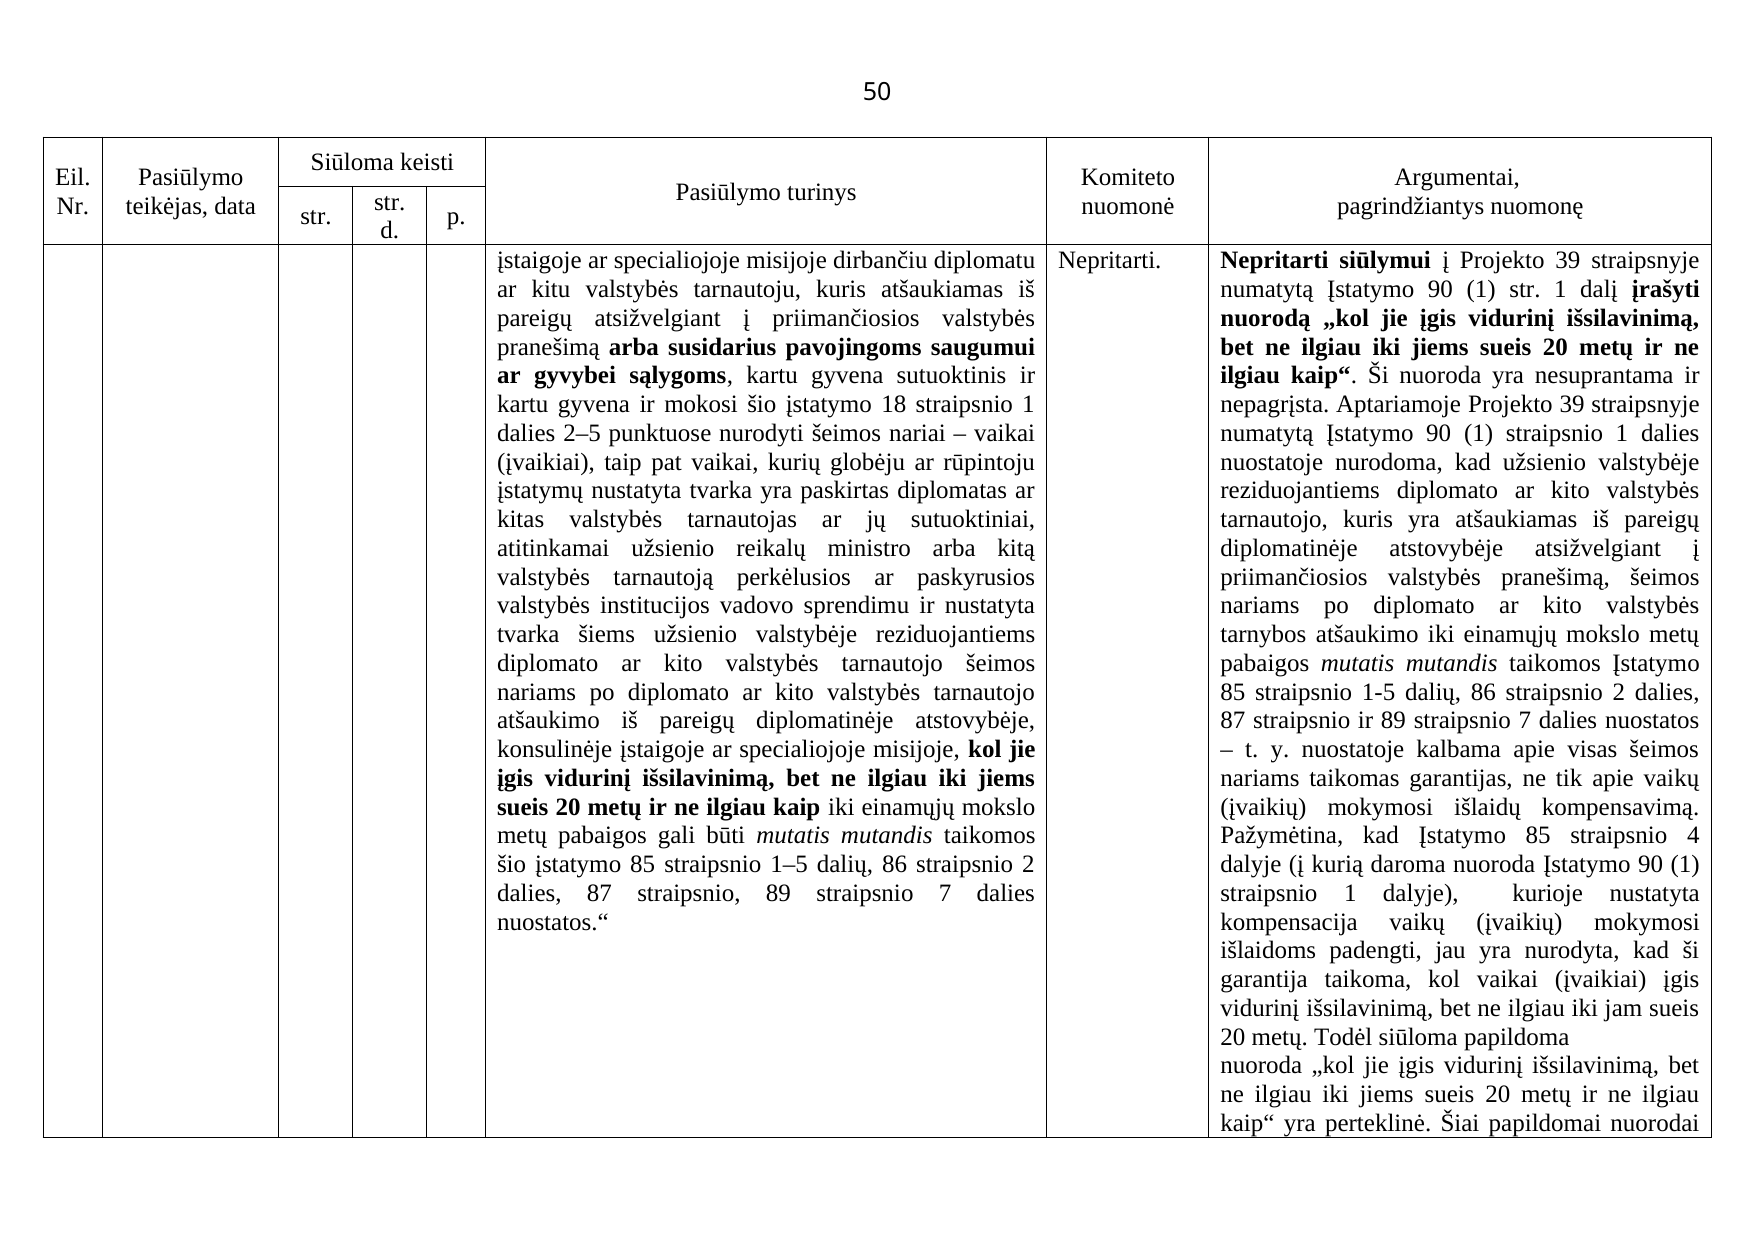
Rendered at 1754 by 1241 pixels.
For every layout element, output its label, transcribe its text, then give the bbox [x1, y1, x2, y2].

table_header Argumentai, pagrindžiantys nuomonę [1209, 138, 1711, 244]
table_cell Nepritarti siūlymui į Projekto 39 straipsnyje numatytą Įstatymo 90 (1) str. 1 dalį įrašyti nuorodą „kol jie įgis vidurinį išsilavinimą, bet ne ilgiau iki jiems sueis 20 metų ir ne ilgiau kaip“. Ši nuoroda yra nesuprantama ir nepagrįsta. Aptariamoje Projekto 39 straipsnyje numatytą Įstatymo 90 (1) straipsnio 1 dalies nuostatoje nurodoma, kad užsienio valstybėje reziduojantiems diplomato ar kito valstybės tarnautojo, kuris yra atšaukiamas iš pareigų diplomatinėje atstovybėje atsižvelgiant į priimančiosios valstybės pranešimą, šeimos nariams po diplomato ar kito valstybės tarnybos atšaukimo iki einamųjų mokslo metų pabaigos mutatis mutandis taikomos Įstatymo 85 straipsnio 1-5 dalių, 86 straipsnio 2 dalies, 87 straipsnio ir 89 straipsnio 7 dalies nuostatos – t. y. nuostatoje kalbama apie visas šeimos nariams taikomas garantijas, ne tik apie vaikų (įvaikių) mokymosi išlaidų kompensavimą. Pažymėtina, kad Įstatymo 85 straipsnio 4 dalyje (į kurią daroma nuoroda Įstatymo 90 (1) straipsnio 1 dalyje), kurioje nustatyta kompensacija vaikų (įvaikių) mokymosi išlaidoms padengti, jau yra nurodyta, kad ši garantija taikoma, kol vaikai (įvaikiai) įgis vidurinį išsilavinimą, bet ne ilgiau iki jam sueis 20 metų. Todėl siūloma papildoma nuoroda „kol jie įgis vidurinį išsilavinimą, bet ne ilgiau iki jiems sueis 20 metų ir ne ilgiau kaip“ yra perteklinė. Šiai papildomai nuorodai [1209, 245, 1711, 1137]
table_cell [44, 245, 102, 1137]
table_cell p. [427, 187, 485, 244]
table_header Pasiūlymo teikėjas, data [103, 138, 278, 244]
table_header Eil. Nr. [44, 138, 102, 244]
table_cell Nepritarti. [1047, 245, 1208, 1137]
table_header Komiteto nuomonė [1047, 138, 1208, 244]
table_cell str. [279, 187, 352, 244]
table_cell [427, 245, 485, 1137]
table_cell [279, 245, 352, 1137]
table_cell [103, 245, 278, 1137]
table_header Siūloma keisti [279, 138, 485, 186]
table_cell [353, 245, 426, 1137]
table_header Pasiūlymo turinys [486, 138, 1046, 244]
table_cell įstaigoje ar specialiojoje misijoje dirbančiu diplomatu ar kitu valstybės tarnautoju, kuris atšaukiamas iš pareigų atsižvelgiant į priimančiosios valstybės pranešimą arba susidarius pavojingoms saugumui ar gyvybei sąlygoms, kartu gyvena sutuoktinis ir kartu gyvena ir mokosi šio įstatymo 18 straipsnio 1 dalies 2–5 punktuose nurodyti šeimos nariai – vaikai (įvaikiai), taip pat vaikai, kurių globėju ar rūpintoju įstatymų nustatyta tvarka yra paskirtas diplomatas ar kitas valstybės tarnautojas ar jų sutuoktiniai, atitinkamai užsienio reikalų ministro arba kitą valstybės tarnautoją perkėlusios ar paskyrusios valstybės institucijos vadovo sprendimu ir nustatyta tvarka šiems užsienio valstybėje reziduojantiems diplomato ar kito valstybės tarnautojo šeimos nariams po diplomato ar kito valstybės tarnautojo atšaukimo iš pareigų diplomatinėje atstovybėje, konsulinėje įstaigoje ar specialiojoje misijoje, kol jie įgis vidurinį išsilavinimą, bet ne ilgiau iki jiems sueis 20 metų ir ne ilgiau kaip iki einamųjų mokslo metų pabaigos gali būti mutatis mutandis taikomos šio įstatymo 85 straipsnio 1–5 dalių, 86 straipsnio 2 dalies, 87 straipsnio, 89 straipsnio 7 dalies nuostatos.“ [486, 245, 1046, 1137]
table_cell str. d. [353, 187, 426, 244]
